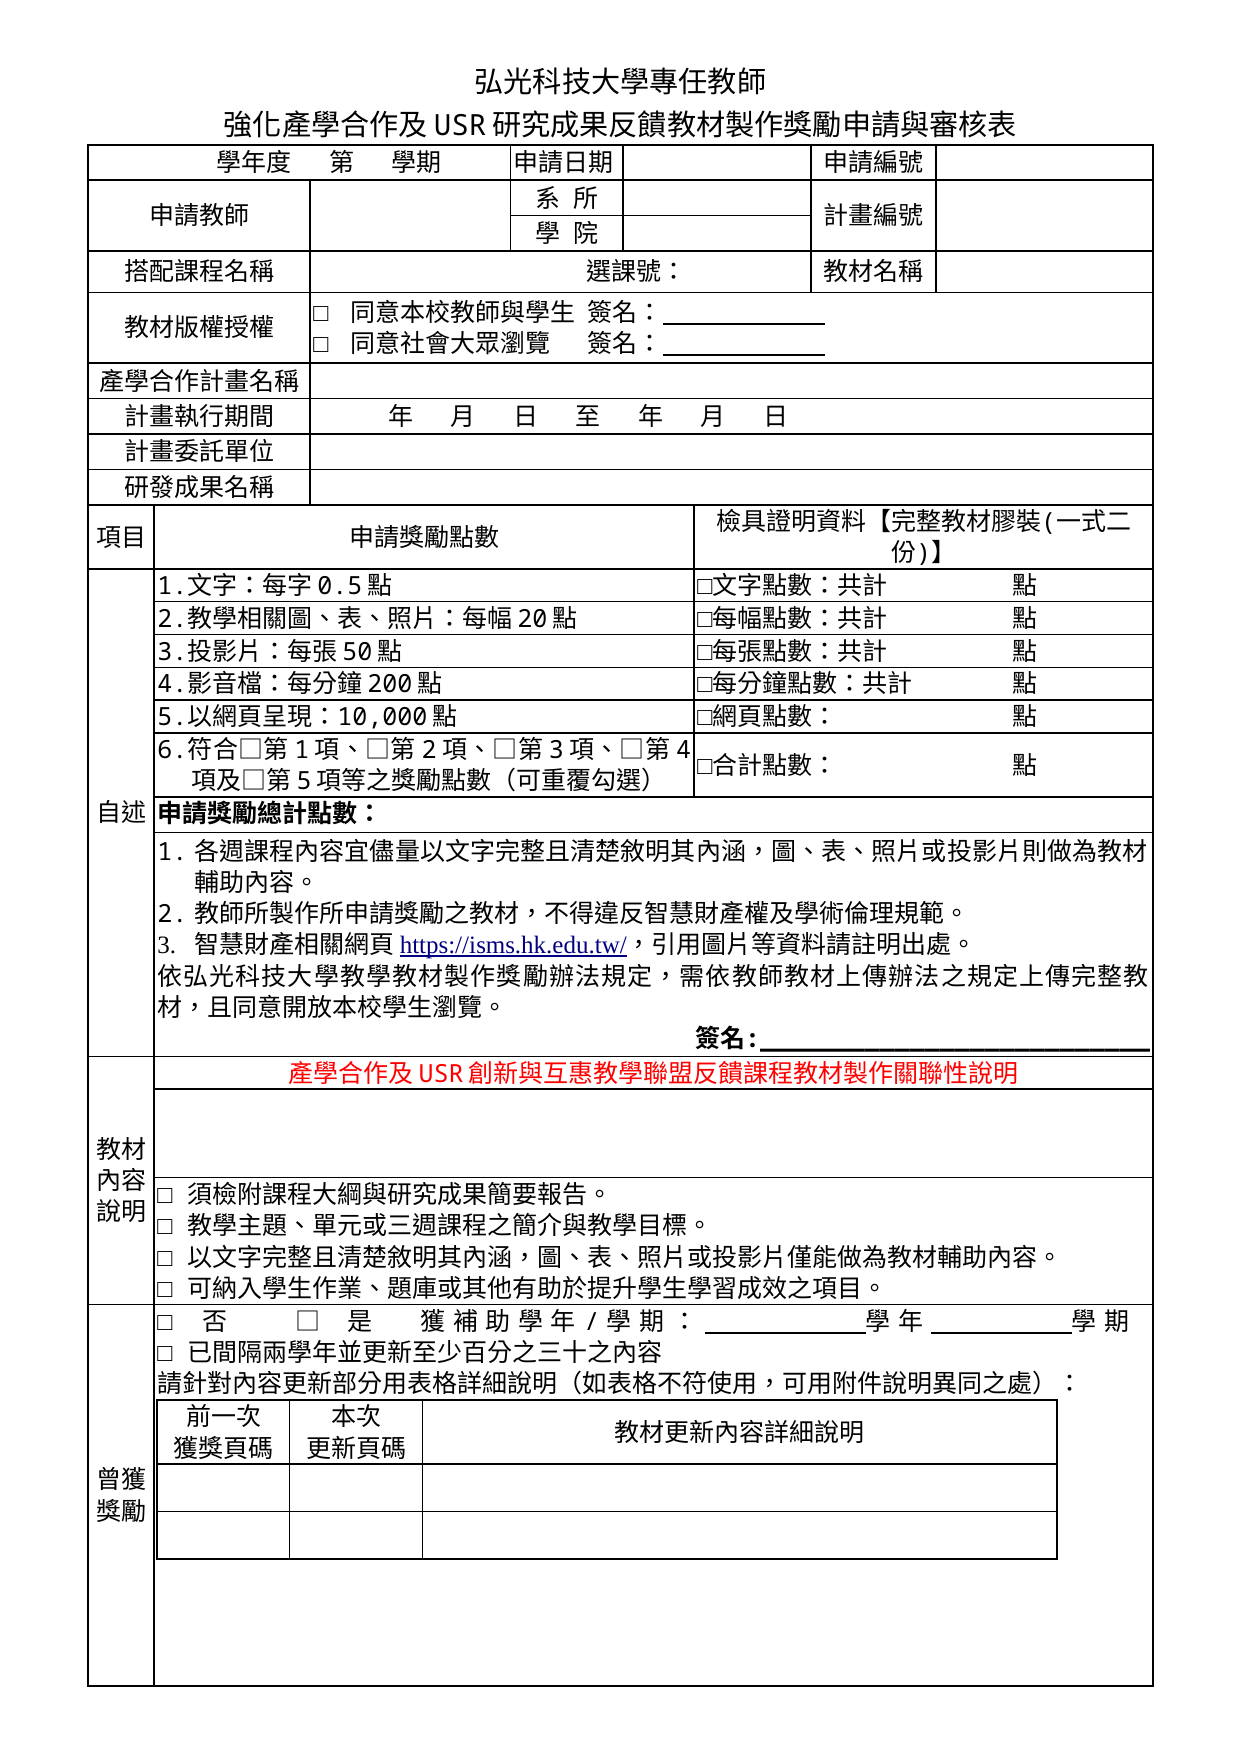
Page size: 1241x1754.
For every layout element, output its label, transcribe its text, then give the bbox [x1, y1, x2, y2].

table_cell 學 院 [511, 216, 622, 250]
table_cell 自述 [89, 570, 153, 1056]
table_cell □每張點數：共計 點 [695, 635, 1152, 666]
table_cell 1.文字：每字0.5點 [155, 570, 693, 601]
table_cell 教材名稱 [812, 252, 935, 291]
table_cell [311, 181, 510, 250]
table_cell 曾獲獎勵 [89, 1305, 153, 1685]
table_cell [158, 1512, 289, 1558]
table_cell □每幅點數：共計 點 [695, 602, 1152, 633]
table_cell 計畫編號 [812, 181, 935, 250]
table_header 教材更新內容詳細說明 [423, 1401, 1056, 1463]
table_cell 教材 內容說明 [89, 1057, 153, 1303]
table_header [624, 146, 810, 179]
table_cell □合計點數： 點 [695, 734, 1152, 796]
table_cell 申請獎勵點數 [155, 506, 693, 568]
table_cell 年 月 日 至 年 月 日 [311, 399, 1152, 433]
table_cell 5.以網頁呈現：10,000點 [155, 701, 693, 732]
table_cell □文字點數：共計 點 [695, 570, 1152, 601]
table_cell 6.符合□第1項、□第2項、□第3項、□第4項及□第5項等之獎勵點數（可重覆勾選） [155, 734, 693, 796]
table_cell 系 所 [511, 181, 622, 214]
table_cell [624, 216, 810, 250]
table_cell [158, 1465, 289, 1511]
table_cell [311, 470, 1152, 504]
table_cell 產學合作及USR創新與互惠教學聯盟反饋課程教材製作關聯性說明 [155, 1057, 1152, 1088]
table_header 申請日期 [511, 146, 622, 179]
table_cell 申請教師 [89, 181, 309, 250]
table_cell 計畫委託單位 [89, 435, 309, 468]
table_cell [937, 252, 1152, 291]
text 強化產學合作及USR研究成果反饋教材製作獎勵申請與審核表 [118, 101, 1122, 144]
table_cell 計畫執行期間 [89, 399, 309, 433]
table_cell [290, 1512, 422, 1558]
table_cell 4.影音檔：每分鐘200點 [155, 668, 693, 699]
table_cell 研發成果名稱 [89, 470, 309, 504]
table_cell 3.投影片：每張50點 [155, 635, 693, 666]
table_cell □每分鐘點數：共計 點 [695, 668, 1152, 699]
table_cell [624, 181, 810, 214]
table_header 學年度 第 學期 [89, 146, 510, 179]
table_cell [423, 1465, 1056, 1511]
table_header 申請編號 [812, 146, 935, 179]
table_cell [423, 1512, 1056, 1558]
table_cell 項目 [89, 506, 153, 568]
table_cell 檢具證明資料【完整教材膠裝(一式二份)】 [695, 506, 1152, 568]
table_cell □網頁點數： 點 [695, 701, 1152, 732]
table_cell 選課號： [311, 252, 810, 291]
table_cell 產學合作計畫名稱 [89, 364, 309, 398]
table_cell 搭配課程名稱 [89, 252, 309, 291]
table_cell □ 須檢附課程大綱與研究成果簡要報告。 □ 教學主題、單元或三週課程之簡介與教學目標。 □ 以文字完整且清楚敘明其內涵，圖、表、照片或投影片僅能做為教材輔助內容。 □ 可納入學生作業、題庫或其他有助於提升學生學習成效之項目。 [155, 1178, 1152, 1303]
table_header 本次 更新頁碼 [290, 1401, 422, 1463]
table_cell 教材版權授權 [89, 293, 309, 362]
table_cell □ 否 □ 是 獲補助學年/學期： 學年 學期 □ 已間隔兩學年並更新至少百分之三十之內容 請針對內容更新部分用表格詳細說明（如表格不符使用，可用附件說明異同之處）： [155, 1305, 1152, 1685]
table_cell [937, 181, 1152, 250]
table_cell 同意本校教師與學生 簽名： 同意社會大眾瀏覽 簽名： [311, 293, 1152, 362]
text 弘光科技大學專任教師 [118, 59, 1122, 101]
table_cell [311, 364, 1152, 398]
table_cell [155, 1090, 1152, 1177]
table_header 前一次 獲獎頁碼 [158, 1401, 289, 1463]
table_cell [290, 1465, 422, 1511]
table_cell 2.教學相關圖、表、照片：每幅20點 [155, 602, 693, 633]
table_cell 各週課程內容宜儘量以文字完整且清楚敘明其內涵，圖、表、照片或投影片則做為教材輔助內容。 教師所製作所申請獎勵之教材，不得違反智慧財產權及學術倫理規範。 智慧財產相關網頁https://isms.hk.edu.tw/，引用圖片等資料請註明出處。 依弘光科技大學教學教材製作獎勵辦法規定，需依教師教材上傳辦法之規定上傳完整教材，且同意開放本校學生瀏覽。 簽名:__________________________ [155, 833, 1152, 1056]
table_cell 申請獎勵總計點數： [155, 798, 1152, 832]
table_cell [311, 435, 1152, 468]
table_header [937, 146, 1152, 179]
